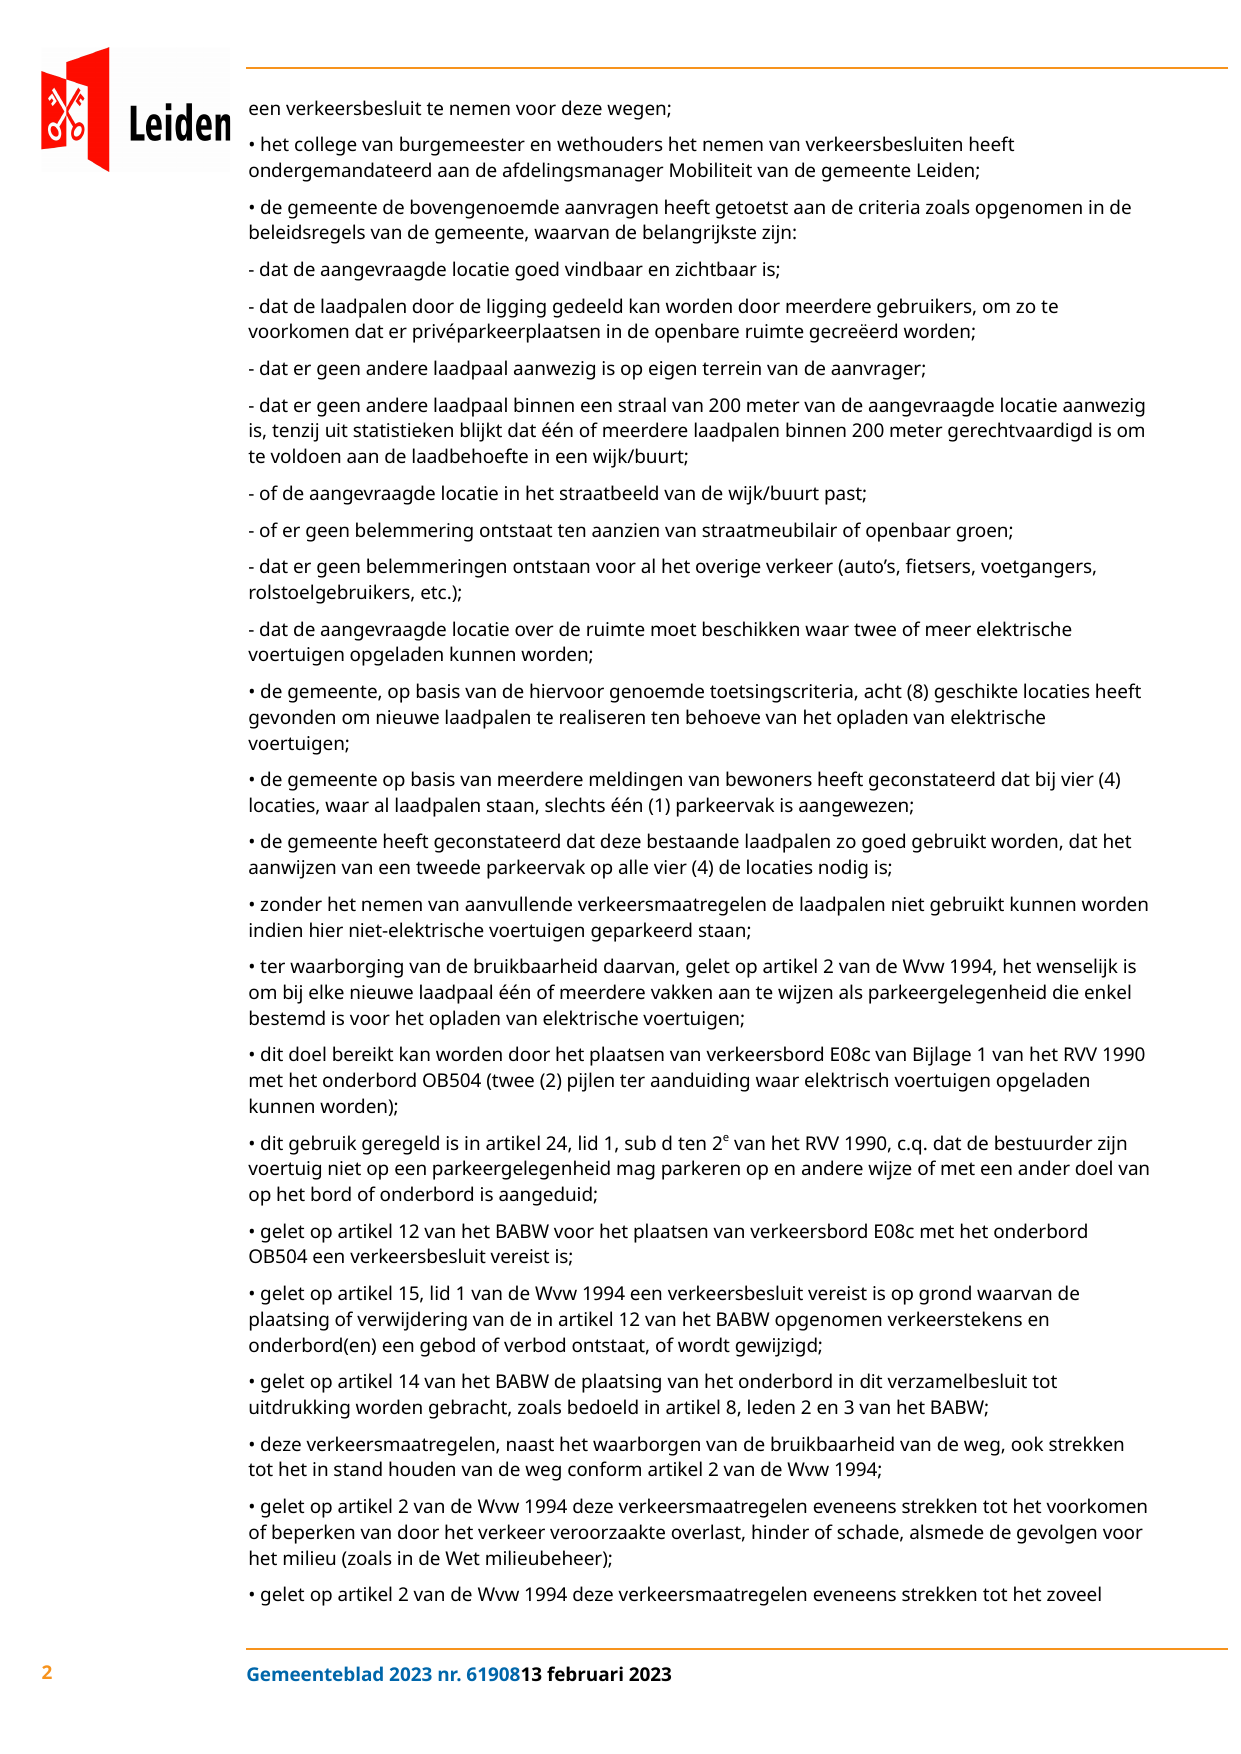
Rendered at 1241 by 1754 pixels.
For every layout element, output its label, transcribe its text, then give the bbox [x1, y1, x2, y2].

text • zonder het nemen van aanvullende verkeersmaatregelen de laadpalen niet gebruikt kunnen worden indien hier niet-elektrische voertuigen geparkeerd staan; [248, 891, 1152, 943]
text - dat er geen andere laadpaal binnen een straal van 200 meter van de aangevraagde locatie aanwezig is, tenzij uit statistieken blijkt dat één of meerdere laadpalen binnen 200 meter gerechtvaardigd is om te voldoen aan de laadbehoefte in een wijk/buurt; [248, 392, 1152, 469]
text - dat de aangevraagde locatie over de ruimte moet beschikken waar twee of meer elektrische voertuigen opgeladen kunnen worden; [248, 616, 1152, 667]
text • de gemeente, op basis van de hiervoor genoemde toetsingscriteria, acht (8) geschikte locaties heeft gevonden om nieuwe laadpalen te realiseren ten behoeve van het opladen van elektrische voertuigen; [248, 678, 1152, 755]
text • het college van burgemeester en wethouders het nemen van verkeersbesluiten heeft ondergemandateerd aan de afdelingsmanager Mobiliteit van de gemeente Leiden; [248, 131, 1152, 183]
text een verkeersbesluit te nemen voor deze wegen; [248, 95, 1152, 121]
text - of er geen belemmering ontstaat ten aanzien van straatmeubilair of openbaar groen; [248, 517, 1152, 542]
text • gelet op artikel 14 van het BABW de plaatsing van het onderbord in dit verzamelbesluit tot uitdrukking worden gebracht, zoals bedoeld in artikel 8, leden 2 en 3 van het BABW; [248, 1368, 1152, 1420]
picture [41, 47, 231, 172]
text - dat er geen belemmeringen ontstaan voor al het overige verkeer (auto’s, fietsers, voetgangers, rolstoelgebruikers, etc.); [248, 553, 1152, 605]
text - dat de laadpalen door de ligging gedeeld kan worden door meerdere gebruikers, om zo te voorkomen dat er privéparkeerplaatsen in de openbare ruimte gecreëerd worden; [248, 293, 1152, 344]
text - of de aangevraagde locatie in het straatbeeld van de wijk/buurt past; [248, 480, 1152, 506]
text • de gemeente heeft geconstateerd dat deze bestaande laadpalen zo goed gebruikt worden, dat het aanwijzen van een tweede parkeervak op alle vier (4) de locaties nodig is; [248, 829, 1152, 880]
text • ter waarborging van de bruikbaarheid daarvan, gelet op artikel 2 van de Wvw 1994, het wenselijk is om bij elke nieuwe laadpaal één of meerdere vakken aan te wijzen als parkeergelegenheid die enkel bestemd is voor het opladen van elektrische voertuigen; [248, 953, 1152, 1031]
text • dit doel bereikt kan worden door het plaatsen van verkeersbord E08c van Bijlage 1 van het RVV 1990 met het onderbord OB504 (twee (2) pijlen ter aanduiding waar elektrisch voertuigen opgeladen kunnen worden); [248, 1042, 1152, 1119]
text • gelet op artikel 2 van de Wvw 1994 deze verkeersmaatregelen eveneens strekken tot het zoveel [248, 1581, 1152, 1607]
text • de gemeente op basis van meerdere meldingen van bewoners heeft geconstateerd dat bij vier (4) locaties, waar al laadpalen staan, slechts één (1) parkeervak is aangewezen; [248, 766, 1152, 818]
text • gelet op artikel 12 van het BABW voor het plaatsen van verkeersbord E08c met het onderbord OB504 een verkeersbesluit vereist is; [248, 1218, 1152, 1269]
text - dat de aangevraagde locatie goed vindbaar en zichtbaar is; [248, 256, 1152, 282]
text • de gemeente de bovengenoemde aanvragen heeft getoetst aan de criteria zoals opgenomen in de beleidsregels van de gemeente, waarvan de belangrijkste zijn: [248, 194, 1152, 245]
text • deze verkeersmaatregelen, naast het waarborgen van de bruikbaarheid van de weg, ook strekken tot het in stand houden van de weg conform artikel 2 van de Wvw 1994; [248, 1431, 1152, 1482]
text • gelet op artikel 2 van de Wvw 1994 deze verkeersmaatregelen eveneens strekken tot het voorkomen of beperken van door het verkeer veroorzaakte overlast, hinder of schade, alsmede de gevolgen voor het milieu (zoals in de Wet milieubeheer); [248, 1493, 1152, 1570]
text - dat er geen andere laadpaal aanwezig is op eigen terrein van de aanvrager; [248, 355, 1152, 381]
text • gelet op artikel 15, lid 1 van de Wvw 1994 een verkeersbesluit vereist is op grond waarvan de plaatsing of verwijdering van de in artikel 12 van het BABW opgenomen verkeerstekens en onderbord(en) een gebod of verbod ontstaat, of wordt gewijzigd; [248, 1280, 1152, 1357]
text • dit gebruik geregeld is in artikel 24, lid 1, sub d ten 2e van het RVV 1990, c.q. dat de bestuurder zijn voertuig niet op een parkeergelegenheid mag parkeren op en andere wijze of met een ander doel van op het bord of onderbord is aangeduid; [248, 1130, 1152, 1207]
